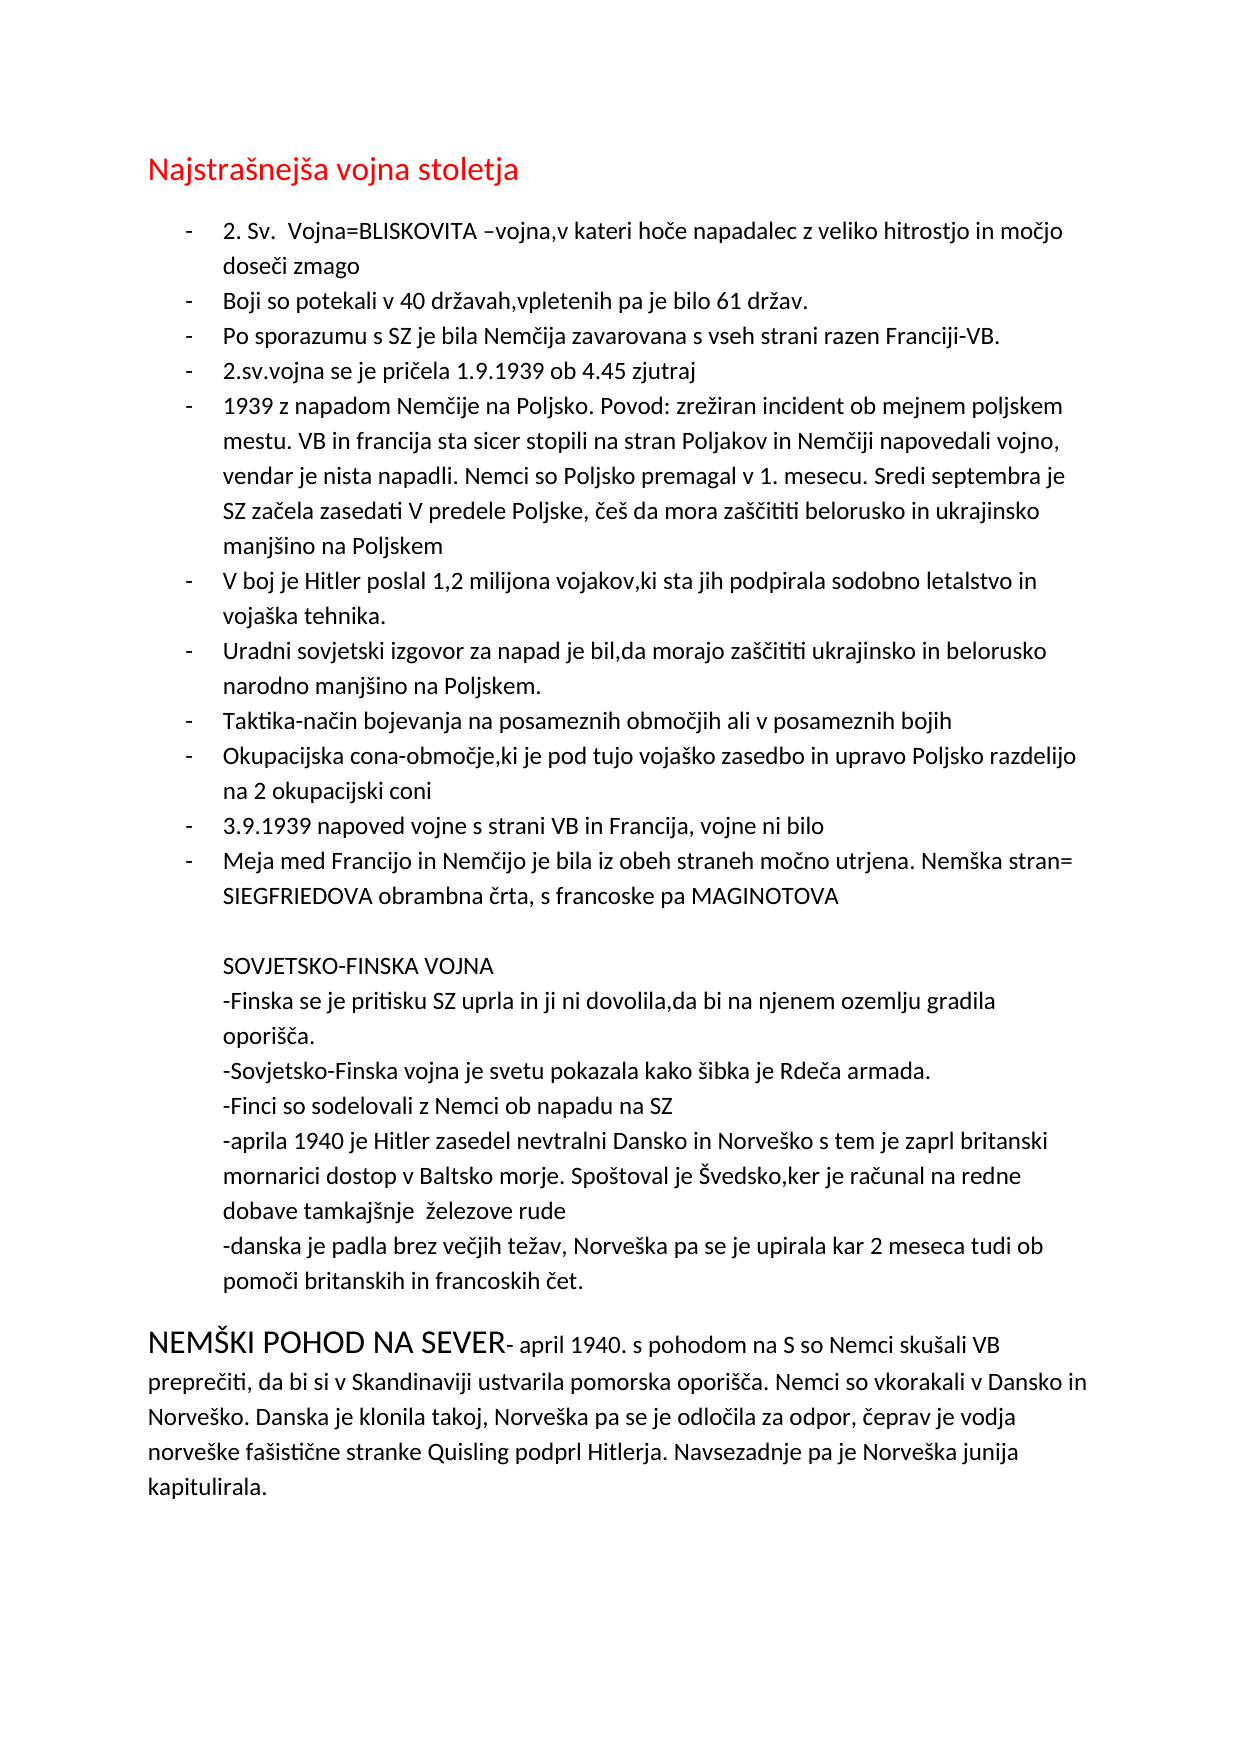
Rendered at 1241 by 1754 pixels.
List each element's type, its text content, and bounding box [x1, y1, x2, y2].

list 1939 z napadom Nemčije na Poljsko. Povod: zrežiran incident ob mejnem poljskem mestu. VB in francija sta sicer stopili na stran Poljakov in Nemčiji napovedali vojno, vendar je nista napadli. Nemci so Poljsko premagal v 1. mesecu. Sredi septembra je SZ začela zasedati V predele Poljske, češ da mora zaščititi belorusko in ukrajinsko manjšino na Poljskem [185, 390, 1093, 561]
list -aprila 1940 je Hitler zasedel nevtralni Dansko in Norveško s tem je zaprl britanski mornarici dostop v Baltsko morje. Spoštoval je Švedsko,ker je računal na redne dobave tamkajšnje železove rude [223, 1125, 1093, 1226]
list Okupacijska cona-območje,ki je pod tujo vojaško zasedbo in upravo Poljsko razdelijo na 2 okupacijski coni [185, 740, 1093, 806]
list -Sovjetsko-Finska vojna je svetu pokazala kako šibka je Rdeča armada. [223, 1055, 1093, 1086]
list -Finci so sodelovali z Nemci ob napadu na SZ [223, 1090, 1093, 1121]
text Najstrašnejša vojna stoletja [148, 148, 1093, 188]
list 2. Sv. Vojna=BLISKOVITA –vojna,v kateri hoče napadalec z veliko hitrostjo in močjo doseči zmago [185, 215, 1093, 281]
list Taktika-način bojevanja na posameznih območjih ali v posameznih bojih [185, 705, 1093, 736]
list V boj je Hitler poslal 1,2 milijona vojakov,ki sta jih podpirala sodobno letalstvo in vojaška tehnika. [185, 565, 1093, 631]
list Boji so potekali v 40 državah,vpletenih pa je bilo 61 držav. [185, 285, 1093, 316]
list 2.sv.vojna se je pričela 1.9.1939 ob 4.45 zjutraj [185, 355, 1093, 386]
list Po sporazumu s SZ je bila Nemčija zavarovana s vseh strani razen Franciji-VB. [185, 320, 1093, 351]
list -danska je padla brez večjih težav, Norveška pa se je upirala kar 2 meseca tudi ob pomoči britanskih in francoskih čet. [223, 1230, 1093, 1296]
list 3.9.1939 napoved vojne s strani VB in Francija, vojne ni bilo [185, 810, 1093, 841]
list -Finska se je pritisku SZ uprla in ji ni dovolila,da bi na njenem ozemlju gradila oporišča. [223, 985, 1093, 1051]
list Meja med Francijo in Nemčijo je bila iz obeh straneh močno utrjena. Nemška stran= SIEGFRIEDOVA obrambna črta, s francoske pa MAGINOTOVA [185, 845, 1093, 911]
list SOVJETSKO-FINSKA VOJNA [223, 950, 1093, 981]
text NEMŠKI POHOD NA SEVER- april 1940. s pohodom na S so Nemci skušali VB preprečiti, da bi si v Skandinaviji ustvarila pomorska oporišča. Nemci so vkorakali v Dansko in Norveško. Danska je klonila takoj, Norveška pa se je odločila za odpor, čeprav je vodja norveške fašistične stranke Quisling podprl Hitlerja. Navsezadnje pa je Norveška junija kapitulirala. [148, 1321, 1093, 1502]
list Uradni sovjetski izgovor za napad je bil,da morajo zaščititi ukrajinsko in belorusko narodno manjšino na Poljskem. [185, 635, 1093, 701]
